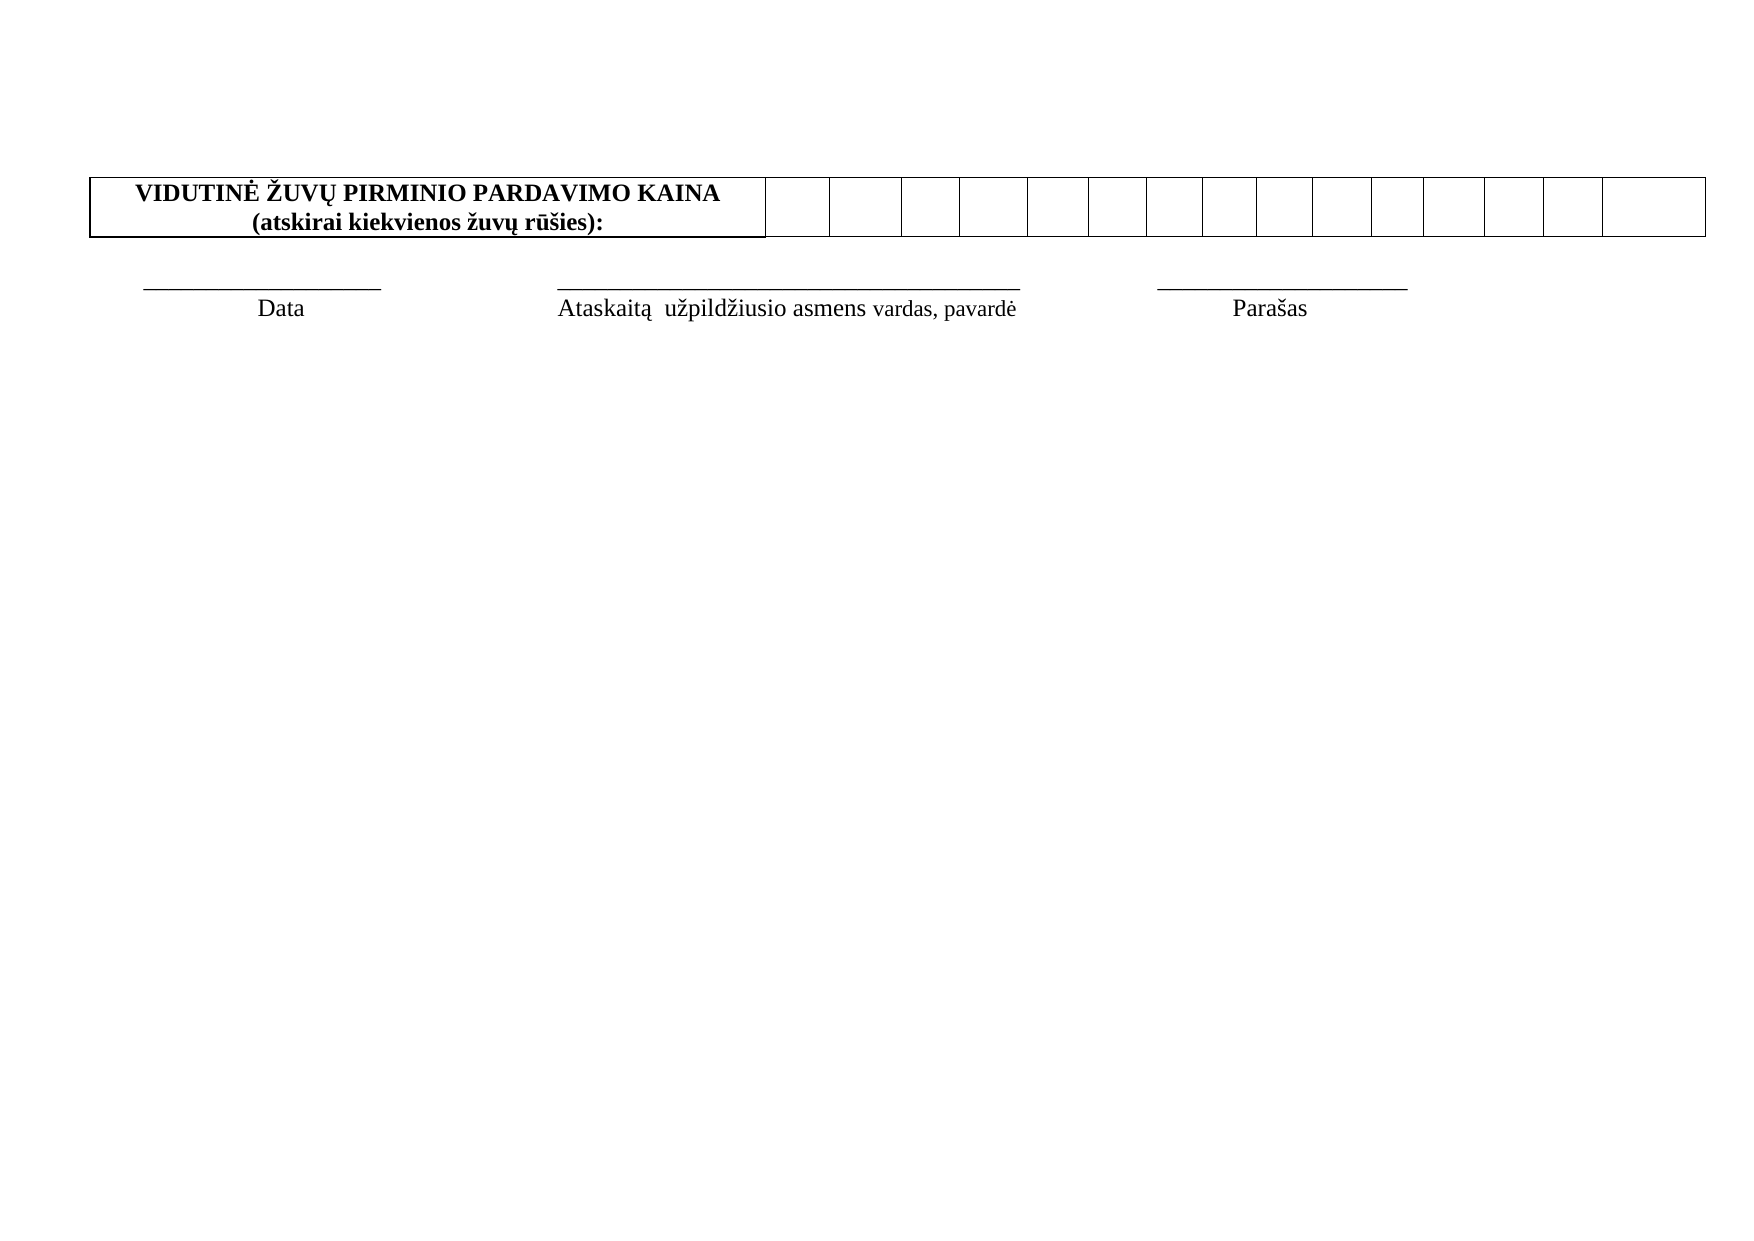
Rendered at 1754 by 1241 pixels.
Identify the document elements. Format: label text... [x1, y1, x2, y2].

table_cell [902, 178, 959, 236]
table_cell [1544, 178, 1602, 236]
table_cell [1424, 178, 1484, 236]
text Data Ataskaitą užpildžiusio asmens vardas, pavardė Parašas [107, 293, 1696, 322]
table_cell VIDUTINĖ ŽUVŲ PIRMINIO PARDAVIMO KAINA (atskirai kiekvienos žuvų rūšies): [91, 178, 765, 236]
text ___________________ _____________________________________ ____________________ [107, 264, 1696, 293]
table_cell [1147, 178, 1202, 236]
table_cell [830, 178, 901, 236]
table_cell [1372, 178, 1423, 236]
table_cell [1028, 178, 1088, 236]
table_cell [1203, 178, 1256, 236]
table_cell [1313, 178, 1371, 236]
table_cell [766, 178, 829, 236]
table_cell [1257, 178, 1312, 236]
table_cell [1603, 178, 1705, 236]
table_cell [1485, 178, 1543, 236]
table_cell [1089, 178, 1146, 236]
table_cell [960, 178, 1027, 236]
